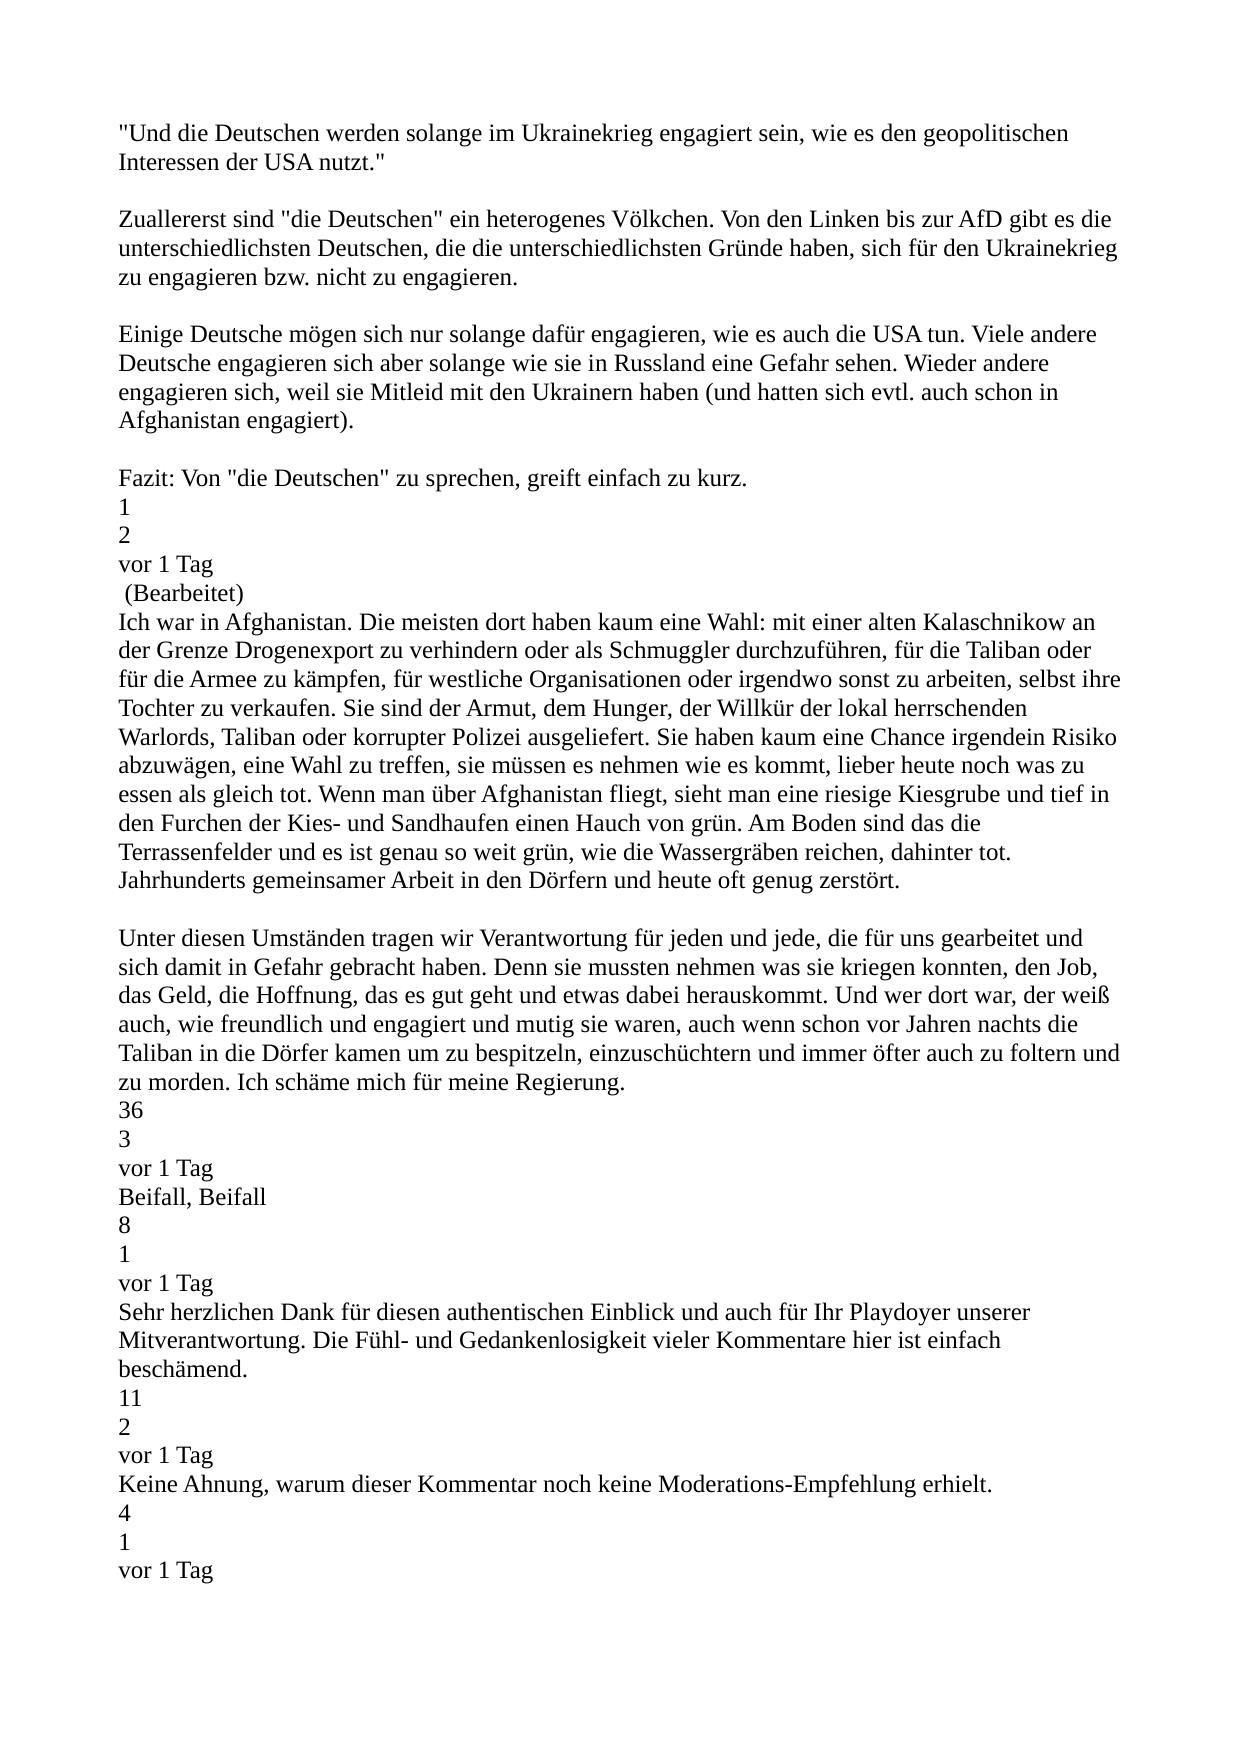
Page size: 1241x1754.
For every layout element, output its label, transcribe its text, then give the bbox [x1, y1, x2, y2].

text Zuallererst sind "die Deutschen" ein heterogenes Völkchen. Von den Linken bis zur AfD gibt es die unterschiedlichsten Deutschen, die die unterschiedlichsten Gründe haben, sich für den Ukrainekrieg zu engagieren bzw. nicht zu engagieren. [118, 204, 1122, 291]
text 2 [118, 1412, 1122, 1441]
text Keine Ahnung, warum dieser Kommentar noch keine Moderations-Empfehlung erhielt. [118, 1469, 1122, 1498]
text vor 1 Tag [118, 1441, 1122, 1469]
text 36 [118, 1096, 1122, 1124]
text (Bearbeitet) [118, 578, 1122, 607]
text vor 1 Tag [118, 1153, 1122, 1182]
text vor 1 Tag [118, 1268, 1122, 1297]
text 8 [118, 1211, 1122, 1239]
text "Und die Deutschen werden solange im Ukrainekrieg engagiert sein, wie es den geopolitischen Interessen der USA nutzt." [118, 118, 1122, 176]
text Beifall, Beifall [118, 1182, 1122, 1211]
text 4 [118, 1498, 1122, 1527]
text Sehr herzlichen Dank für diesen authentischen Einblick und auch für Ihr Playdoyer unserer Mitverantwortung. Die Fühl- und Gedankenlosigkeit vieler Kommentare hier ist einfach beschämend. [118, 1297, 1122, 1383]
text Unter diesen Umständen tragen wir Verantwortung für jeden und jede, die für uns gearbeitet und sich damit in Gefahr gebracht haben. Denn sie mussten nehmen was sie kriegen konnten, den Job, das Geld, die Hoffnung, das es gut geht und etwas dabei herauskommt. Und wer dort war, der weiß auch, wie freundlich und engagiert und mutig sie waren, auch wenn schon vor Jahren nachts die Taliban in die Dörfer kamen um zu bespitzeln, einzuschüchtern und immer öfter auch zu foltern und zu morden. Ich schäme mich für meine Regierung. [118, 923, 1122, 1096]
text vor 1 Tag [118, 1556, 1122, 1584]
text Fazit: Von "die Deutschen" zu sprechen, greift einfach zu kurz. [118, 463, 1122, 492]
text 2 [118, 521, 1122, 549]
text 1 [118, 492, 1122, 521]
text 11 [118, 1383, 1122, 1412]
text Ich war in Afghanistan. Die meisten dort haben kaum eine Wahl: mit einer alten Kalaschnikow an der Grenze Drogenexport zu verhindern oder als Schmuggler durchzuführen, für die Taliban oder für die Armee zu kämpfen, für westliche Organisationen oder irgendwo sonst zu arbeiten, selbst ihre Tochter zu verkaufen. Sie sind der Armut, dem Hunger, der Willkür der lokal herrschenden Warlords, Taliban oder korrupter Polizei ausgeliefert. Sie haben kaum eine Chance irgendein Risiko abzuwägen, eine Wahl zu treffen, sie müssen es nehmen wie es kommt, lieber heute noch was zu essen als gleich tot. Wenn man über Afghanistan fliegt, sieht man eine riesige Kiesgrube und tief in den Furchen der Kies- und Sandhaufen einen Hauch von grün. Am Boden sind das die Terrassenfelder und es ist genau so weit grün, wie die Wassergräben reichen, dahinter tot. Jahrhunderts gemeinsamer Arbeit in den Dörfern und heute oft genug zerstört. [118, 607, 1122, 894]
text 1 [118, 1239, 1122, 1268]
text 1 [118, 1527, 1122, 1556]
text Einige Deutsche mögen sich nur solange dafür engagieren, wie es auch die USA tun. Viele andere Deutsche engagieren sich aber solange wie sie in Russland eine Gefahr sehen. Wieder andere engagieren sich, weil sie Mitleid mit den Ukrainern haben (und hatten sich evtl. auch schon in Afghanistan engagiert). [118, 319, 1122, 434]
text 3 [118, 1124, 1122, 1153]
text vor 1 Tag [118, 549, 1122, 578]
